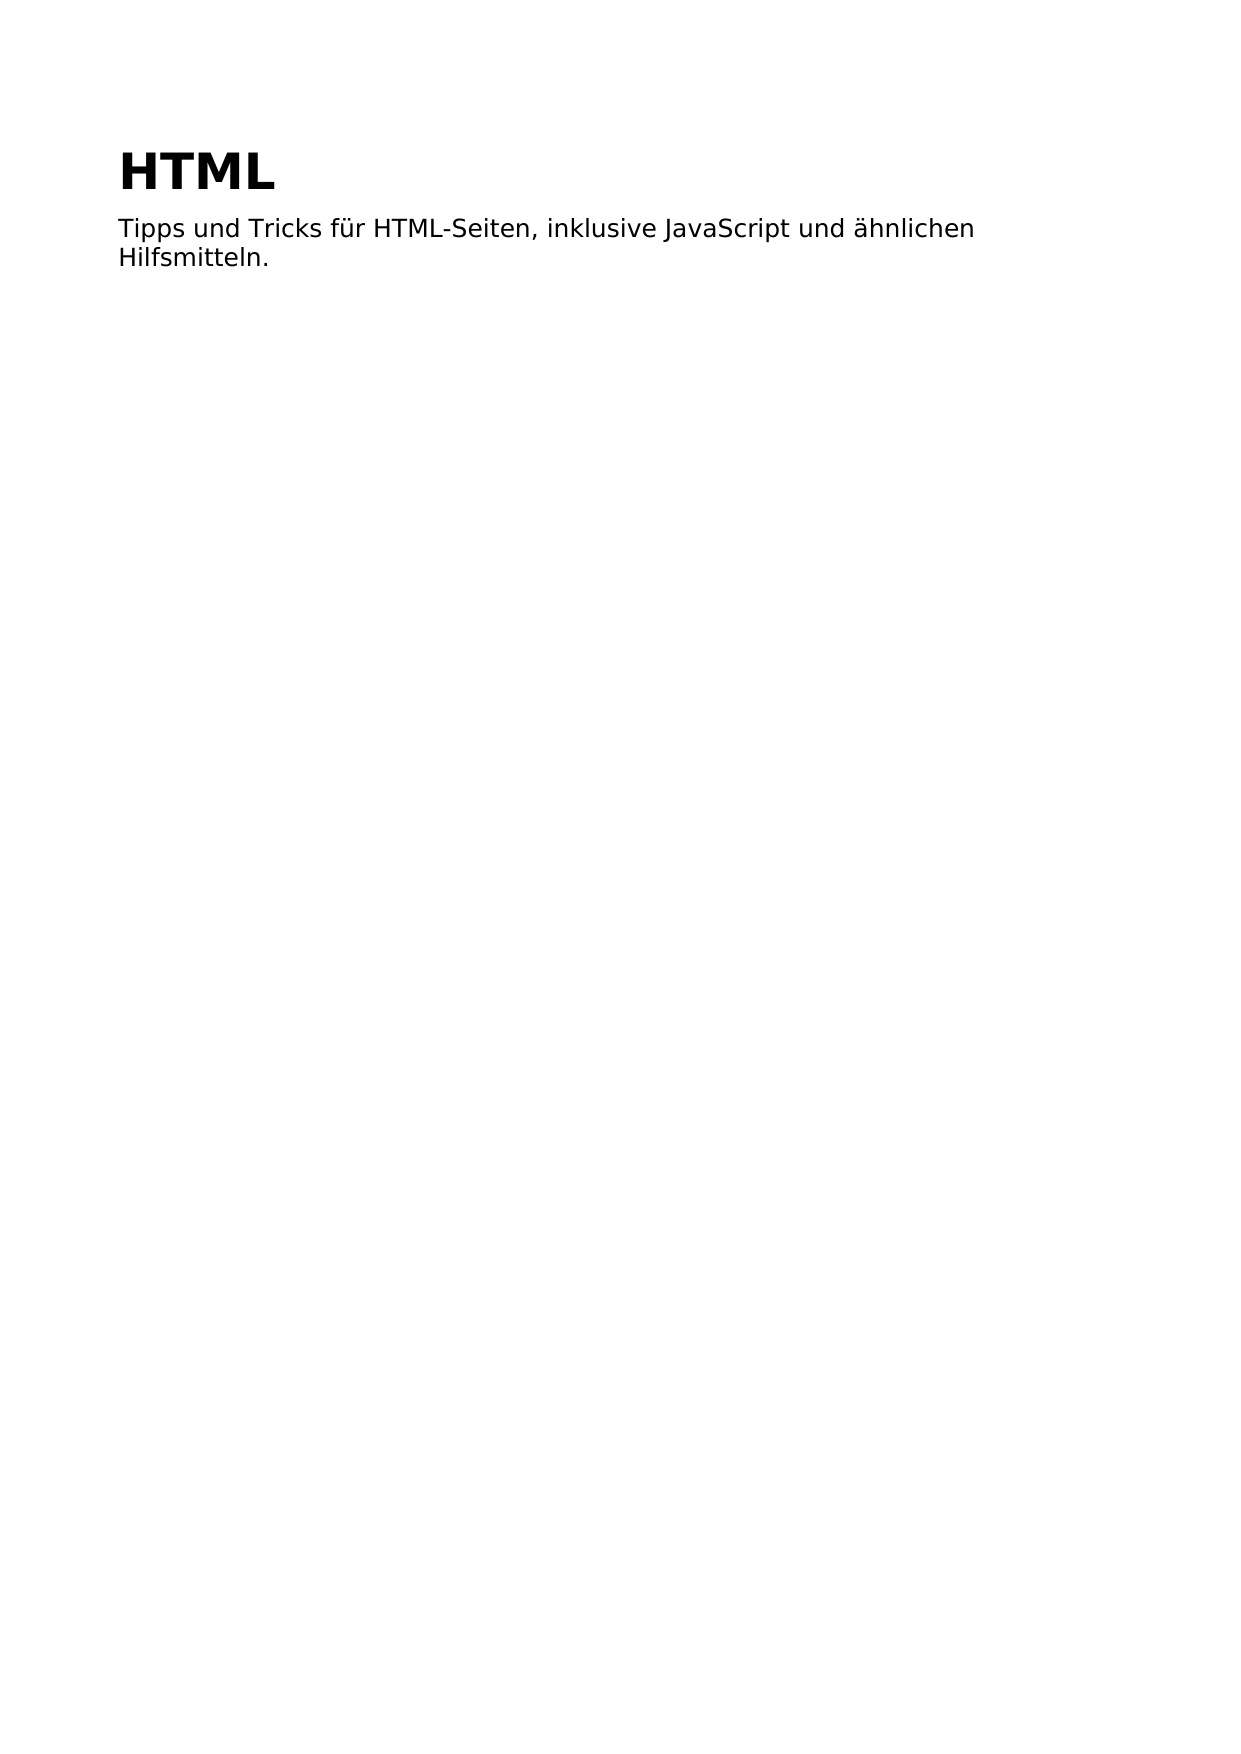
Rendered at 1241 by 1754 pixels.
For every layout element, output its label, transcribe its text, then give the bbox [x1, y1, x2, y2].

subtitle HTML [118, 143, 1122, 201]
text Tipps und Tricks für HTML-Seiten, inklusive JavaScript und ähnlichen Hilfsmitteln. [118, 214, 1122, 272]
